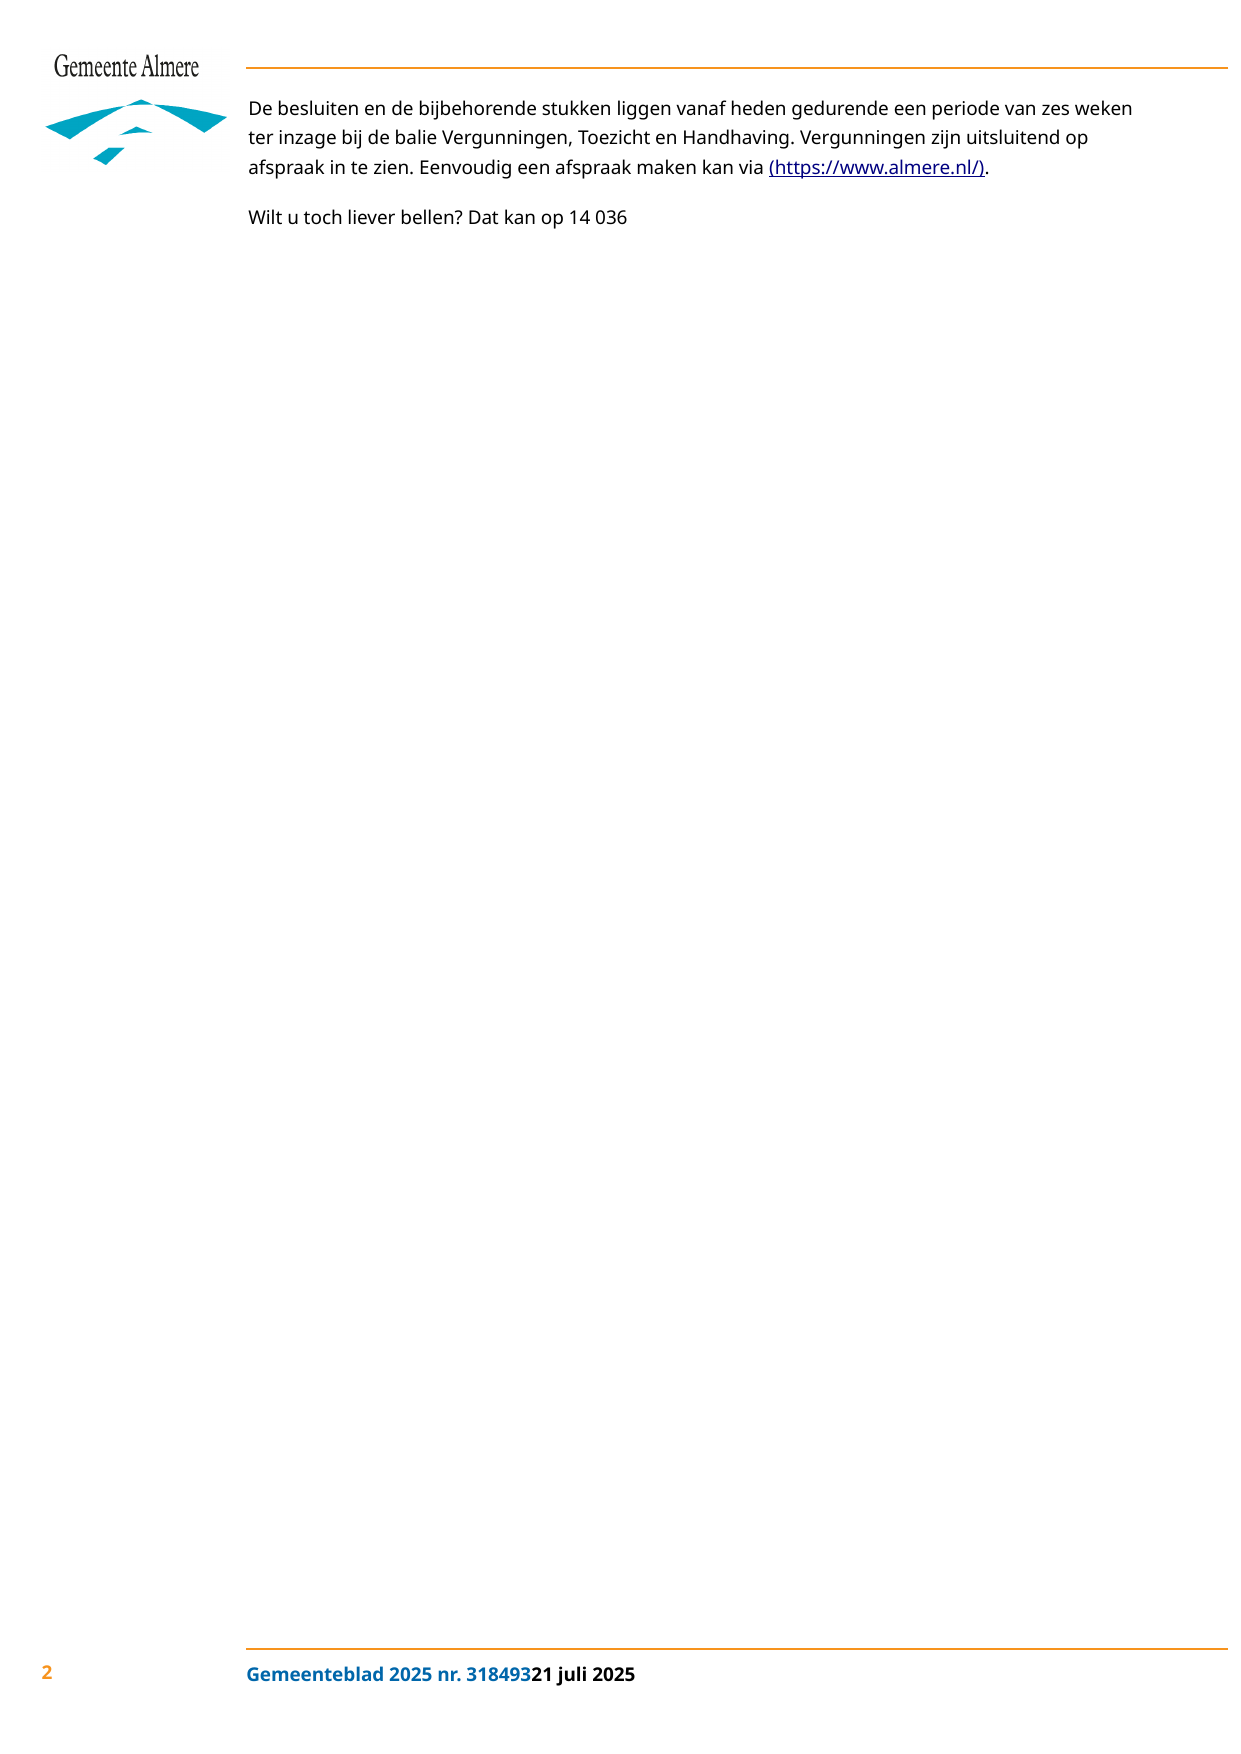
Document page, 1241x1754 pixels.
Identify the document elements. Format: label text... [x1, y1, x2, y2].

text Wilt u toch liever bellen? Dat kan op 14 036 [248, 204, 1152, 230]
text De besluiten en de bijbehorende stukken liggen vanaf heden gedurende een periode van zes weken ter inzage bij de balie Vergunningen, Toezicht en Handhaving. Vergunningen zijn uitsluitend op afspraak in te zien. Eenvoudig een afspraak maken kan via (https://www.almere.nl/). [248, 95, 1152, 180]
picture [41, 47, 231, 172]
